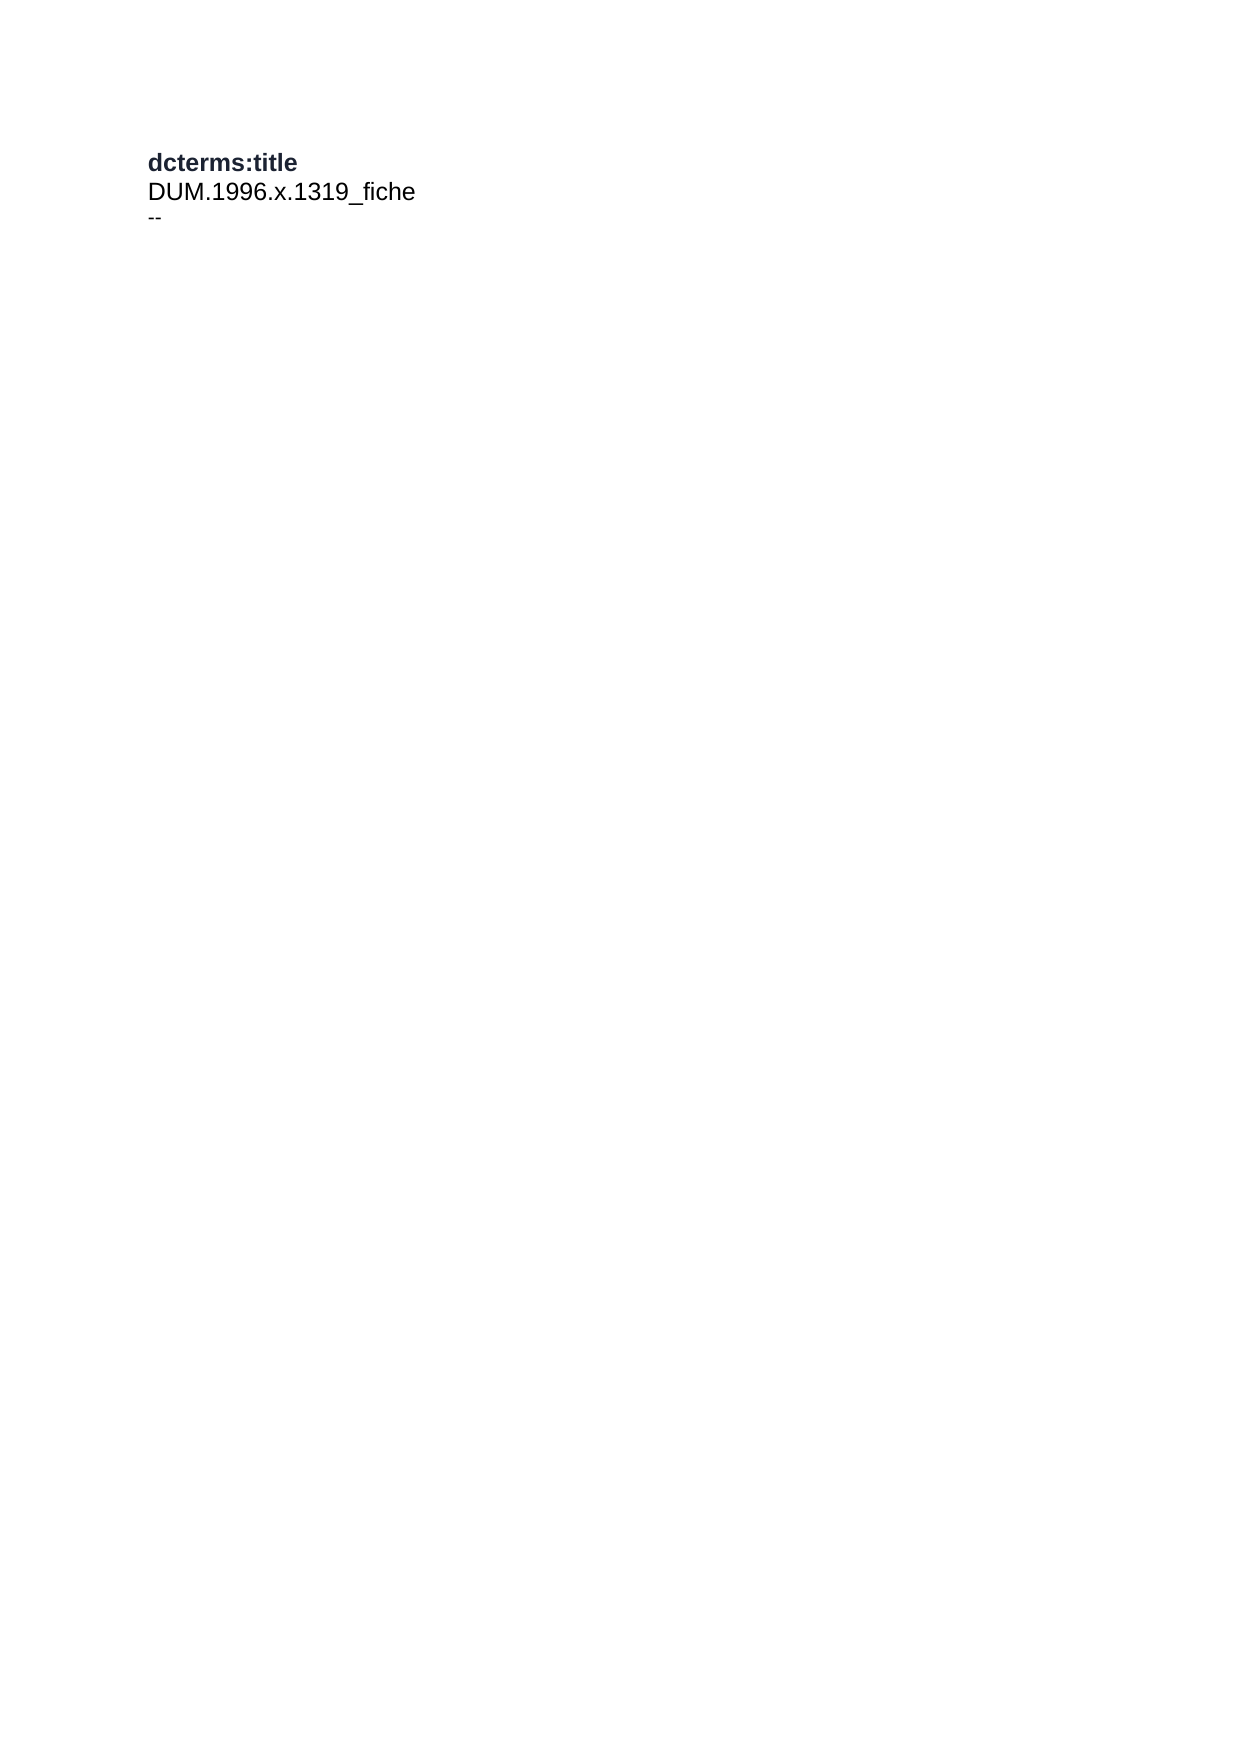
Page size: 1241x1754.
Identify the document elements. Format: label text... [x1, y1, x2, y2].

text -- [148, 205, 1092, 229]
text DUM.1996.x.1319_fiche [148, 176, 1092, 205]
text dcterms:title [148, 148, 1092, 176]
